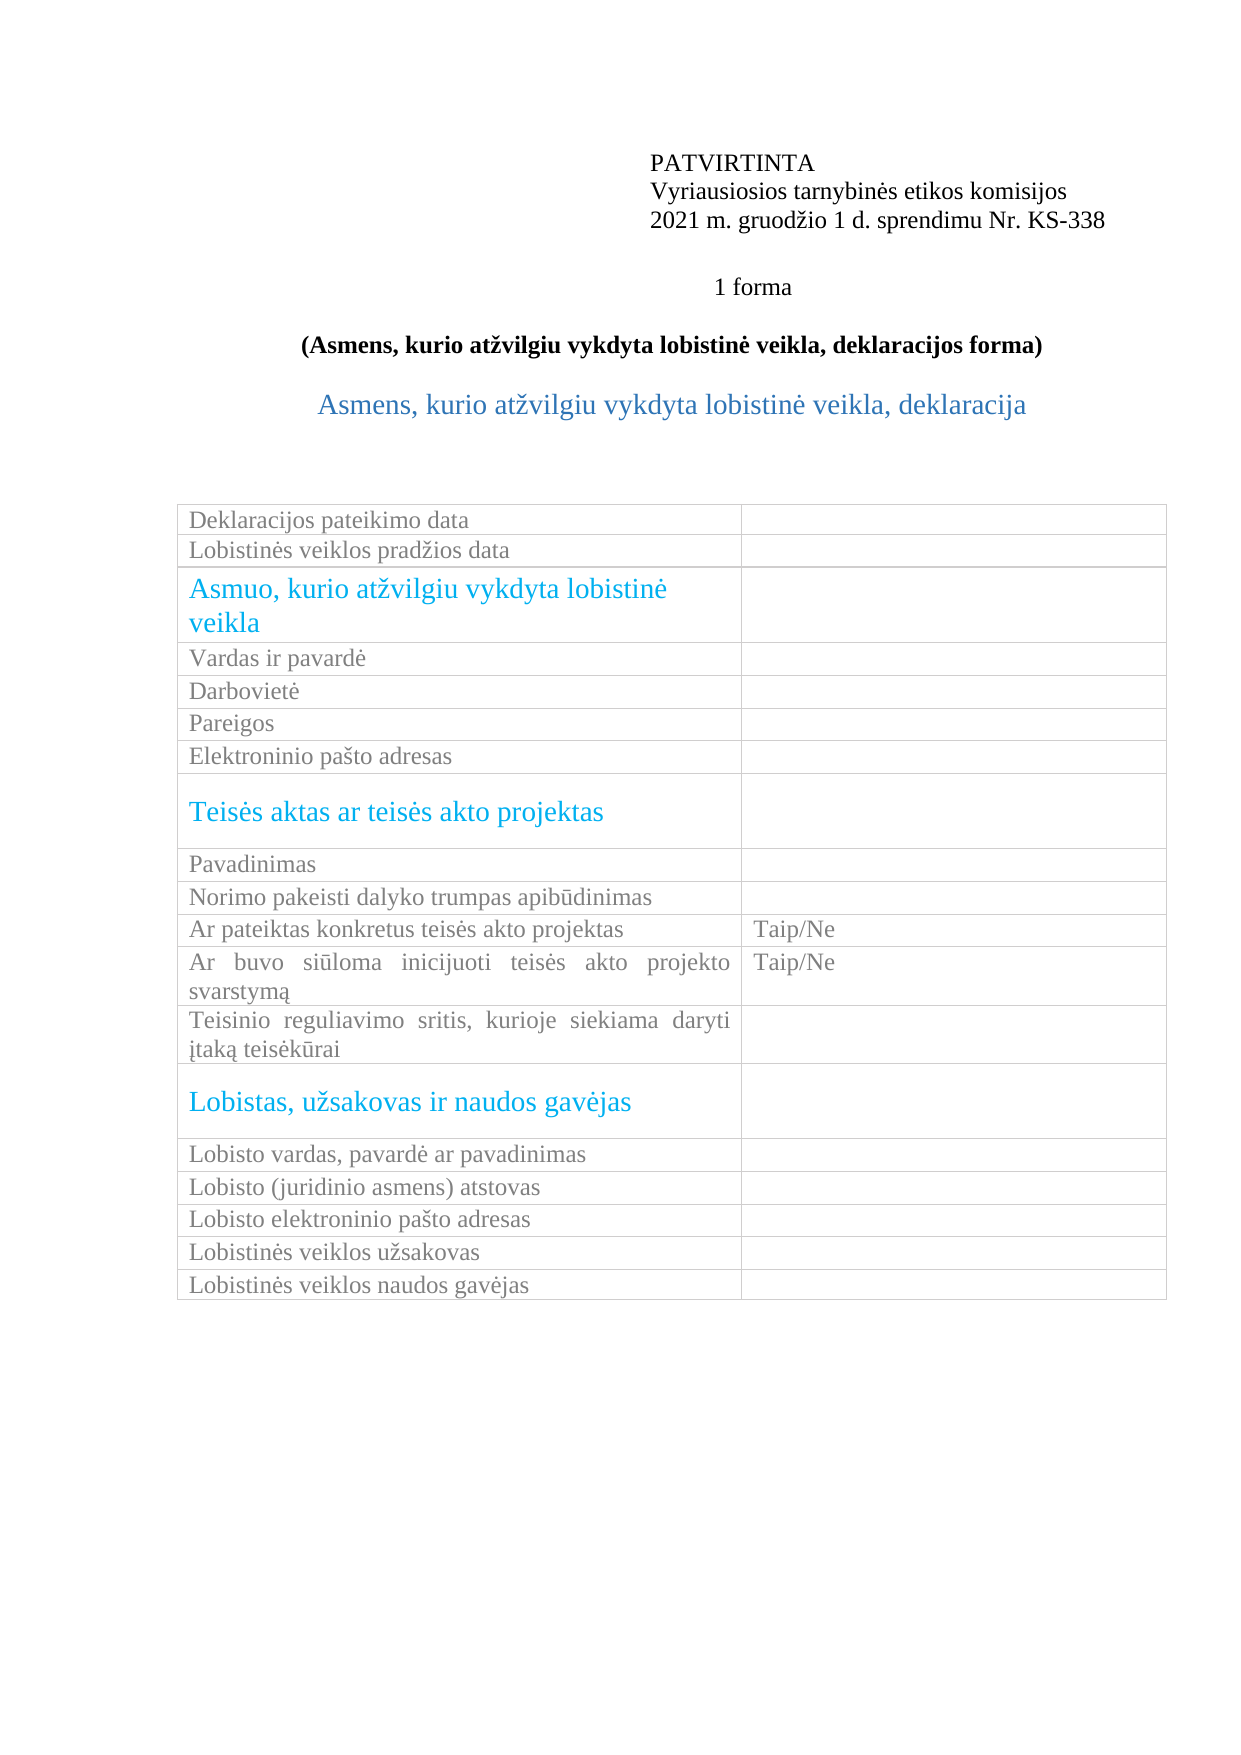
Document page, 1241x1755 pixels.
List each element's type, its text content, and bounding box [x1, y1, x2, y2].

table_cell [742, 1237, 1166, 1269]
table_cell Taip/Ne [742, 947, 1166, 1004]
table_cell [742, 676, 1166, 707]
table_cell [742, 1205, 1166, 1236]
table_cell Pavadinimas [178, 849, 741, 881]
table_cell Vardas ir pavardė [178, 643, 741, 675]
table_cell Ar buvo siūloma inicijuoti teisės akto projekto svarstymą [178, 947, 741, 1004]
text Asmens, kurio atžvilgiu vykdyta lobistinė veikla, deklaracija [177, 387, 1167, 421]
text 2021 m. gruodžio 1 d. sprendimu Nr. KS-338 [177, 205, 1167, 234]
text Vyriausiosios tarnybinės etikos komisijos [177, 176, 1167, 205]
table_cell Lobistinės veiklos užsakovas [178, 1237, 741, 1269]
table_header [742, 422, 1166, 504]
table_cell Ar pateiktas konkretus teisės akto projektas [178, 915, 741, 946]
table_cell [742, 849, 1166, 881]
table_cell Teisinio reguliavimo sritis, kurioje siekiama daryti įtaką teisėkūrai [178, 1006, 741, 1063]
table_cell [742, 1172, 1166, 1203]
table_cell Lobistinės veiklos naudos gavėjas [178, 1270, 741, 1298]
table_cell Lobistinės veiklos pradžios data [178, 535, 741, 566]
table_cell [742, 568, 1166, 642]
table_cell [742, 1064, 1166, 1138]
table_cell Elektroninio pašto adresas [178, 741, 741, 773]
table_cell Taip/Ne [742, 915, 1166, 946]
text 1 forma [177, 272, 1167, 301]
text (Asmens, kurio atžvilgiu vykdyta lobistinė veikla, deklaracijos forma) [177, 330, 1167, 358]
table_cell [742, 643, 1166, 675]
text PATVIRTINTA [177, 148, 1167, 176]
table_cell [742, 709, 1166, 740]
table_cell Lobistas, užsakovas ir naudos gavėjas [178, 1064, 741, 1138]
table_cell Asmuo, kurio atžvilgiu vykdyta lobistinė veikla [178, 568, 741, 642]
table_cell [742, 1139, 1166, 1171]
table_cell Lobisto vardas, pavardė ar pavadinimas [178, 1139, 741, 1171]
table_cell [742, 535, 1166, 566]
table_cell [742, 741, 1166, 773]
table_cell Lobisto elektroninio pašto adresas [178, 1205, 741, 1236]
table_cell [742, 1270, 1166, 1298]
table_cell [742, 774, 1166, 848]
table_cell Darbovietė [178, 676, 741, 707]
table_cell Norimo pakeisti dalyko trumpas apibūdinimas [178, 882, 741, 913]
table_cell Pareigos [178, 709, 741, 740]
table_header [178, 422, 741, 504]
table_cell [742, 505, 1166, 534]
table_cell [742, 882, 1166, 913]
table_cell Teisės aktas ar teisės akto projektas [178, 774, 741, 848]
table_cell Deklaracijos pateikimo data [178, 505, 741, 534]
table_cell [742, 1006, 1166, 1063]
table_cell Lobisto (juridinio asmens) atstovas [178, 1172, 741, 1203]
